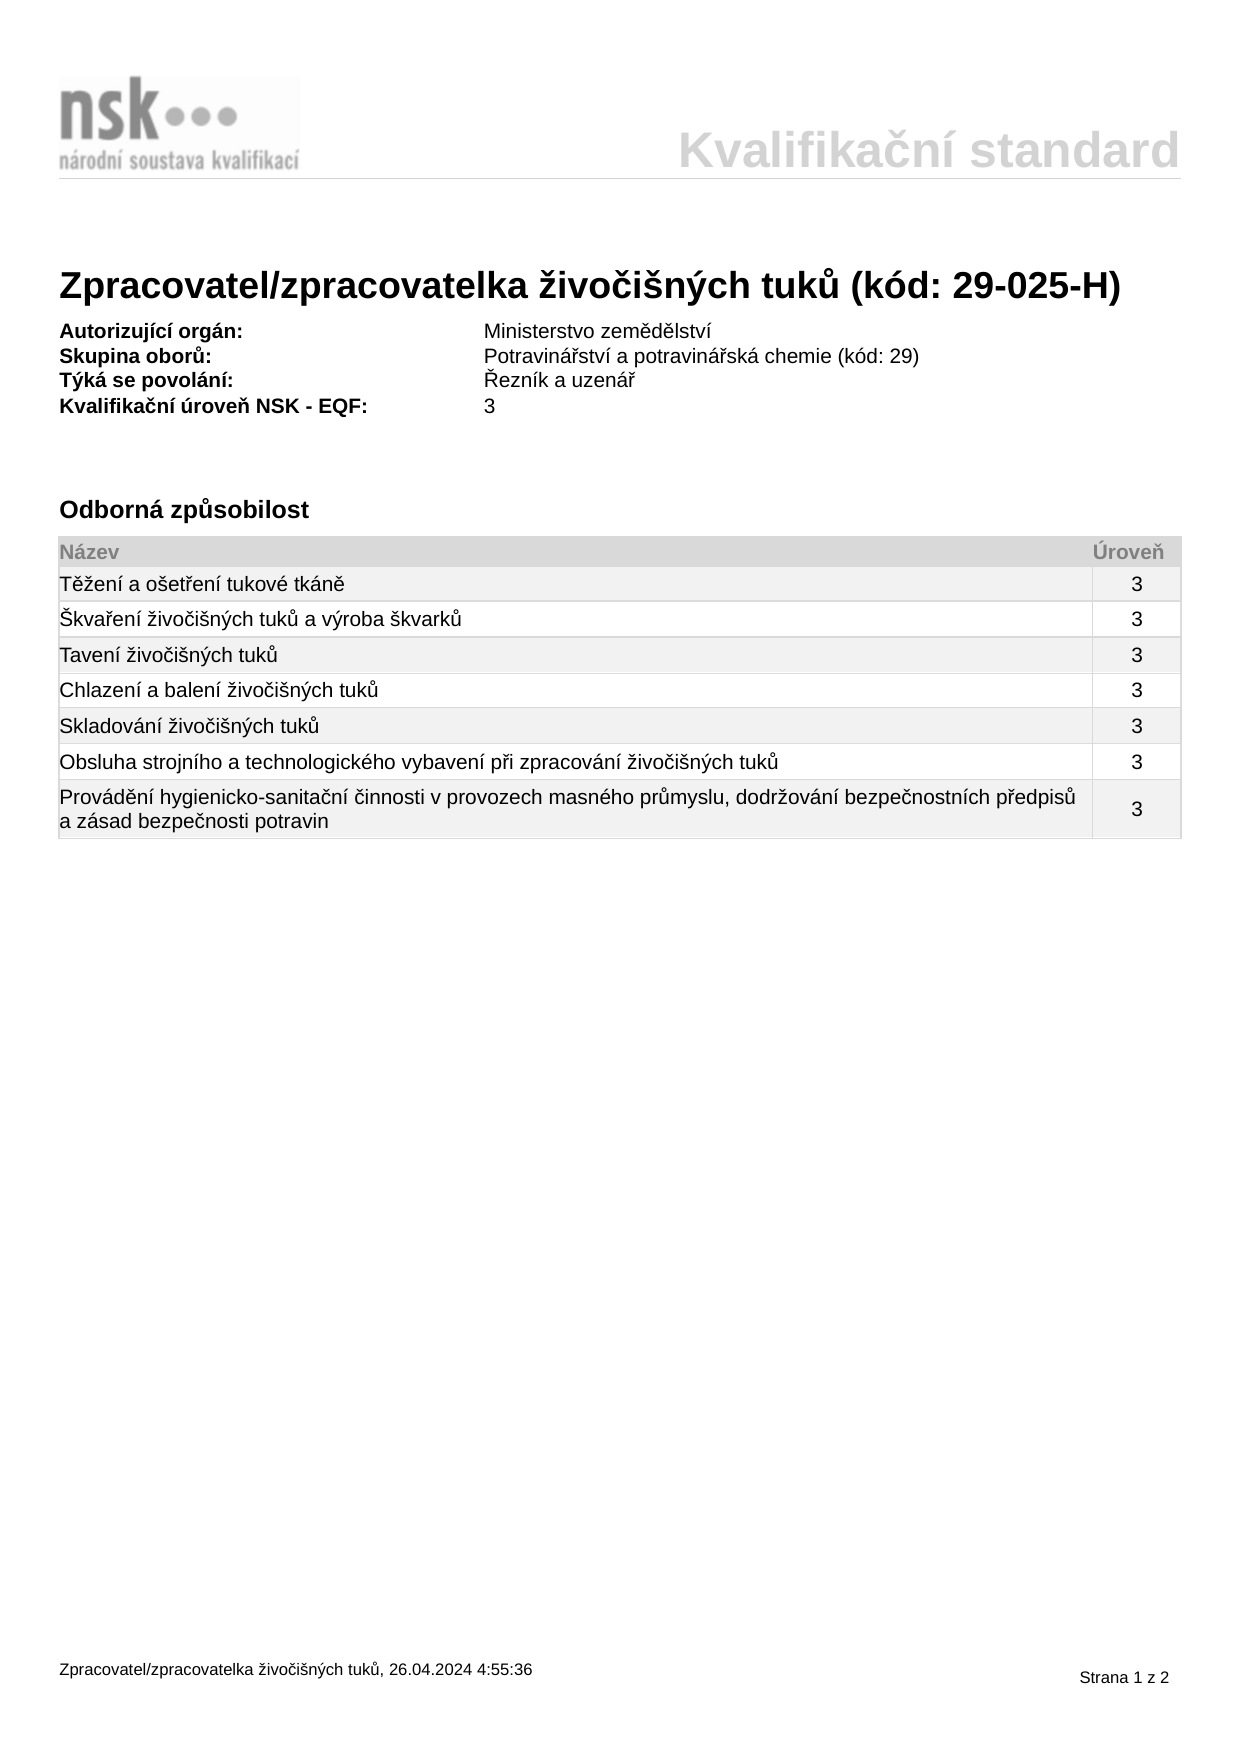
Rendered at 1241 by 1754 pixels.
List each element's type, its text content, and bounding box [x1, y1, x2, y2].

table_cell [1093, 196, 1169, 224]
table_cell 3 [1093, 674, 1180, 707]
table_cell [1093, 839, 1169, 1137]
picture [58, 59, 621, 172]
table_cell [484, 196, 620, 224]
table_cell [626, 524, 862, 536]
table_cell [1093, 307, 1169, 319]
table_cell [1169, 524, 1181, 536]
table_cell [59, 418, 483, 489]
table_cell 3 [1093, 638, 1180, 672]
table_cell [1169, 1399, 1181, 1659]
table_cell Zpracovatel/zpracovatelka živočišných tuků, 26.04.2024 4:55:36 [59, 1660, 862, 1696]
table_cell [626, 418, 862, 489]
table_cell [620, 839, 626, 1137]
table_cell [1169, 1660, 1181, 1696]
table_cell [626, 196, 862, 224]
table_cell [484, 1138, 620, 1398]
table_cell Kvalifikační úroveň NSK - EQF: [59, 394, 483, 417]
table_cell [484, 839, 620, 1137]
table_cell [862, 1138, 1093, 1398]
table_cell [59, 524, 483, 536]
table_header [621, 59, 626, 172]
table_cell [59, 1399, 483, 1659]
table_cell [1093, 1138, 1169, 1398]
table_cell [626, 1399, 862, 1659]
table_cell [484, 307, 620, 319]
table_cell 3 [1093, 567, 1180, 600]
table_cell 3 [1093, 602, 1180, 636]
table_cell Odborná způsobilost [59, 489, 1181, 524]
table_cell [484, 524, 620, 536]
table_cell [626, 1138, 862, 1398]
table_cell [1093, 418, 1169, 489]
table_cell Autorizující orgán: [59, 319, 483, 343]
table_cell [59, 839, 483, 1137]
table_cell Strana 1 z 2 [862, 1660, 1169, 1696]
table_cell [1169, 1138, 1181, 1398]
table_cell [59, 172, 483, 178]
table_cell [862, 524, 1093, 536]
table_cell [1169, 307, 1181, 319]
table_cell [484, 418, 620, 489]
table_cell Tavení živočišných tuků [60, 638, 1092, 672]
table_cell [862, 307, 1093, 319]
table_cell Řezník a uzenář [484, 368, 1181, 393]
table_cell Těžení a ošetření tukové tkáně [60, 567, 1092, 600]
table_cell [59, 179, 1181, 196]
table_cell Skladování živočišných tuků [60, 708, 1092, 743]
table_cell [59, 307, 483, 319]
table_cell Škvaření živočišných tuků a výroba škvarků [60, 602, 1092, 636]
table_cell Chlazení a balení živočišných tuků [60, 674, 1092, 707]
table_cell Zpracovatel/zpracovatelka živočišných tuků (kód: 29-025-H) [59, 224, 1181, 307]
table_cell Skupina oborů: [59, 344, 483, 368]
table_header Kvalifikační standard [626, 59, 1181, 178]
table_cell Název [60, 537, 1092, 566]
table_cell [484, 172, 620, 178]
table_cell Provádění hygienicko-sanitační činnosti v provozech masného průmyslu, dodržování bezpečnostních předpisů a zásad bezpečnosti potravin [60, 780, 1092, 837]
table_cell Týká se povolání: [59, 368, 483, 392]
table_cell [1169, 839, 1181, 1137]
table_cell 3 [484, 394, 1181, 417]
table_cell [620, 1138, 626, 1398]
table_cell [626, 307, 862, 319]
table_cell Potravinářství a potravinářská chemie (kód: 29) [484, 344, 1181, 368]
table_cell [1093, 524, 1169, 536]
table_cell [1169, 418, 1181, 489]
table_cell [862, 839, 1093, 1137]
table_cell [59, 1138, 483, 1398]
table_cell Obsluha strojního a technologického vybavení při zpracování živočišných tuků [60, 744, 1092, 779]
table_cell [862, 1399, 1093, 1659]
table_cell [620, 307, 626, 319]
table_cell [1169, 196, 1181, 224]
table_cell [484, 1399, 620, 1659]
table_cell [620, 1399, 626, 1659]
table_cell [620, 418, 626, 489]
table_cell [862, 418, 1093, 489]
table_cell 3 [1093, 780, 1180, 837]
table_cell [620, 196, 626, 224]
table_cell [862, 196, 1093, 224]
table_cell Úroveň [1093, 537, 1180, 566]
table_cell [1093, 1399, 1169, 1659]
table_cell Ministerstvo zemědělství [484, 319, 1181, 344]
table_cell 3 [1093, 708, 1180, 743]
table_cell [626, 839, 862, 1137]
table_cell 3 [1093, 744, 1180, 779]
table_cell [620, 524, 626, 536]
table_cell [59, 196, 483, 224]
